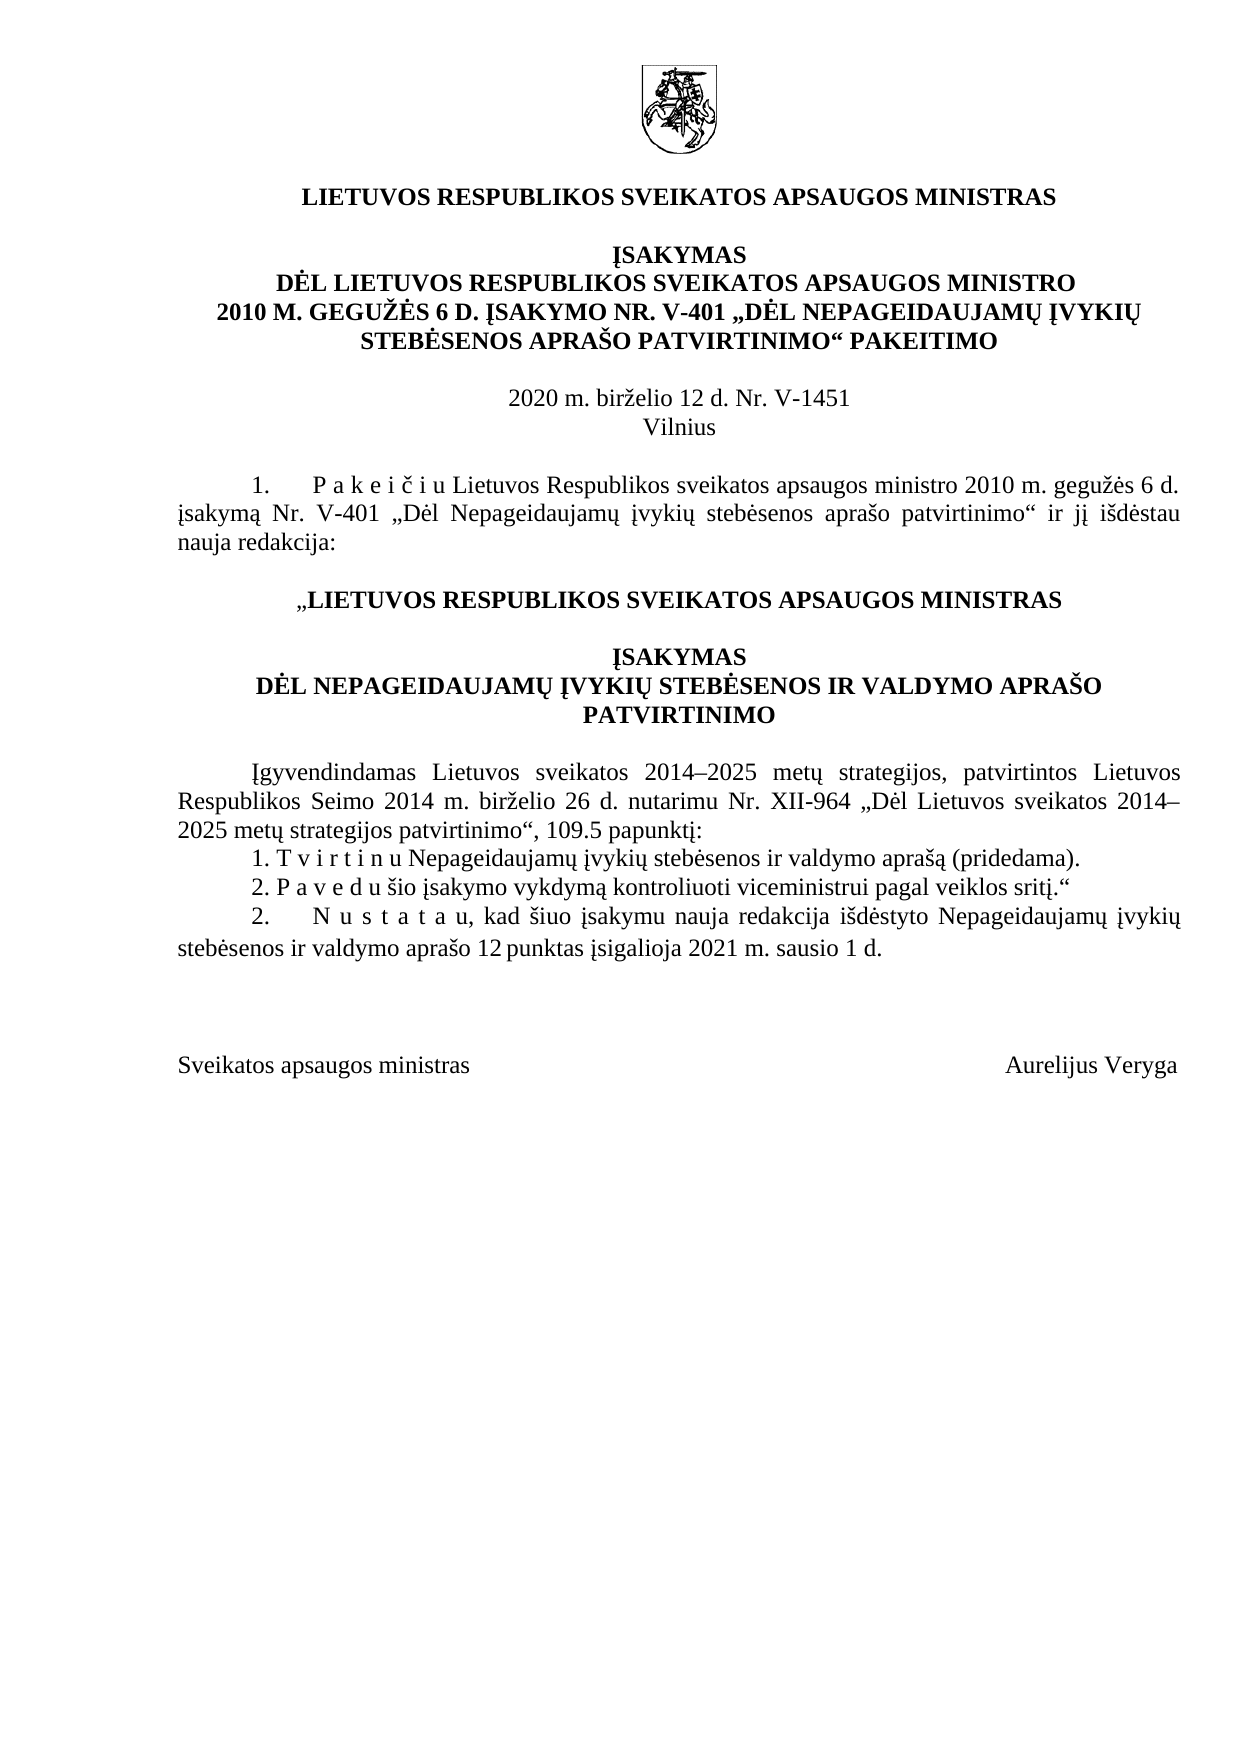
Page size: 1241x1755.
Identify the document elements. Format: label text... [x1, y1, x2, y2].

text 2020 m. birželio 12 d. Nr. V-1451 [177, 383, 1181, 412]
text 1. P a k e i č i u Lietuvos Respublikos sveikatos apsaugos ministro 2010 m. gegužės 6 d. įsakymą Nr. V-401 „Dėl Nepageidaujamų įvykių stebėsenos aprašo patvirtinimo“ ir jį išdėstau nauja redakcija: [177, 470, 1181, 556]
text 1. T v i r t i n u Nepageidaujamų įvykių stebėsenos ir valdymo aprašą (pridedama). [251, 843, 1181, 872]
text 2. P a v e d u šio įsakymo vykdymą kontroliuoti viceministrui pagal veiklos sritį.“ [177, 872, 1181, 901]
text ĮSAKYMAS [177, 642, 1181, 671]
text Įgyvendindamas Lietuvos sveikatos 2014–2025 metų strategijos, patvirtintos Lietuvos Respublikos Seimo 2014 m. birželio 26 d. nutarimu Nr. XII-964 „Dėl Lietuvos sveikatos 2014–2025 metų strategijos patvirtinimo“, 109.5 papunktį: [177, 757, 1181, 843]
text 2010 M. GEGUŽĖS 6 D. ĮSAKYMO NR. V-401 „DĖL NEPAGEIDAUJAMŲ ĮVYKIŲ STEBĖSENOS APRAŠO PATVIRTINIMO“ PAKEITIMO [177, 297, 1181, 355]
text DĖL NEPAGEIDAUJAMŲ ĮVYKIŲ STEBĖSENOS IR VALDYMO APRAŠO PATVIRTINIMO [177, 671, 1181, 728]
text LIETUVOS RESPUBLIKOS SVEIKATOS APSAUGOS MINISTRAS [177, 182, 1181, 211]
text ĮSAKYMAS [177, 240, 1181, 268]
text Vilnius [177, 412, 1181, 441]
text 2. N u s t a t a u, kad šiuo įsakymu nauja redakcija išdėstyto Nepageidaujamų įvykių stebėsenos ir valdymo aprašo 12 punktas įsigalioja 2021 m. sausio 1 d. [177, 901, 1181, 964]
text Sveikatos apsaugos ministras Aurelijus Veryga [177, 1050, 1181, 1079]
text DĖL LIETUVOS RESPUBLIKOS SVEIKATOS APSAUGOS MINISTRO [177, 268, 1181, 297]
text „LIETUVOS RESPUBLIKOS SVEIKATOS APSAUGOS MINISTRAS [177, 585, 1181, 613]
